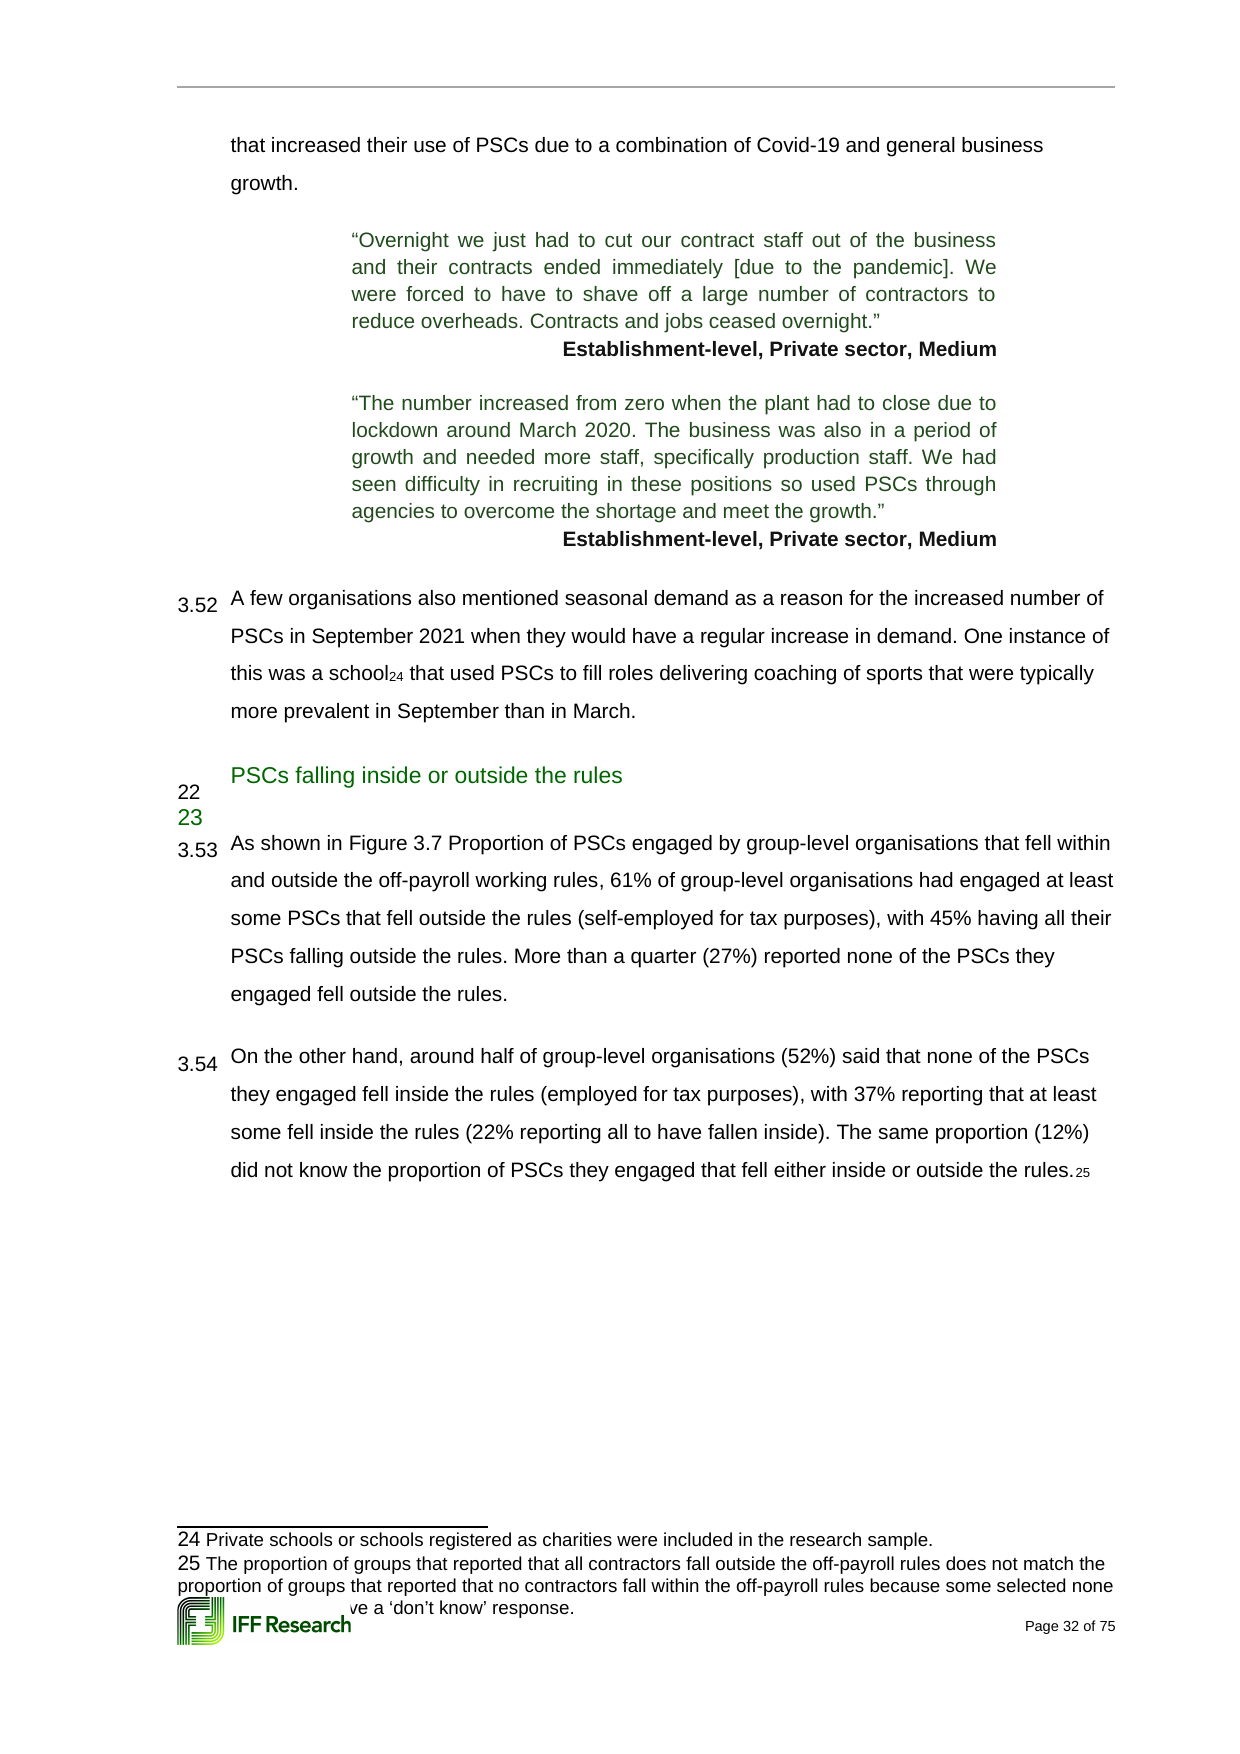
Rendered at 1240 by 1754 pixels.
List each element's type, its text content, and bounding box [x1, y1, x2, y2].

text “Overnight we just had to cut our contract staff out of the business and their contracts ended immediately [due to the pandemic]. We were forced to have to shave off a large number of contractors to reduce overheads. Contracts and jobs ceased overnight.” [351, 233, 997, 342]
list As shown in Figure 3.7, 61% of group-level organisations had engaged at least some PSCs that fell outside the rules (self-employed for tax purposes), with 45% having all their PSCs falling outside the rules. More than a quarter (27%) reported none of the PSCs they engaged fell outside the rules. [177, 830, 1115, 1013]
text Establishment-level, Private sector, Medium [351, 342, 997, 369]
list These themes were expanded on in the follow-up qualitative discussions. The Covid-19 pandemic was cited as a factor in continuing to engage PSCs for flexibility, as reported in paragraph 3.22. However, it was also noted as a reason for decreasing their use of PSCs where they had seen a downturn in work to be carried out in the periods mentioned. There were also a few cases of organisations that increased their use of PSCs due to a combination of Covid-19 and general business growth. [177, 133, 1115, 202]
list On the other hand, around half of group-level organisations (52%) said that none of the PSCs they engaged fell inside the rules (employed for tax purposes), with 37% reporting that at least some fell inside the rules (22% reporting all to have fallen inside). The same proportion (12%) did not know the proportion of PSCs they engaged that fell either inside or outside the rules. [177, 1044, 1115, 1189]
list Private schools or schools registered as charities were included in the research sample. [177, 1527, 1115, 1551]
subtitle PSCs falling inside or outside the rules [177, 762, 1115, 804]
list A few organisations also mentioned seasonal demand as a reason for the increased number of PSCs in September 2021 when they would have a regular increase in demand. One instance of this was a school that used PSCs to fill roles delivering coaching of sports that were typically more prevalent in September than in March. [177, 586, 1115, 731]
text “The number increased from zero when the plant had to close due to lockdown around March 2020. The business was also in a period of growth and needed more staff, specifically production staff. We had seen difficulty in recruiting in these positions so used PSCs through agencies to overcome the shortage and meet the growth.” [351, 396, 997, 531]
text Establishment-level, Private sector, Medium [351, 531, 997, 558]
list The proportion of groups that reported that all contractors fall outside the off-payroll rules does not match the proportion of groups that reported that no contractors fall within the off-payroll rules because some selected none at both and some gave a ‘don’t know’ response. [177, 1551, 1115, 1618]
